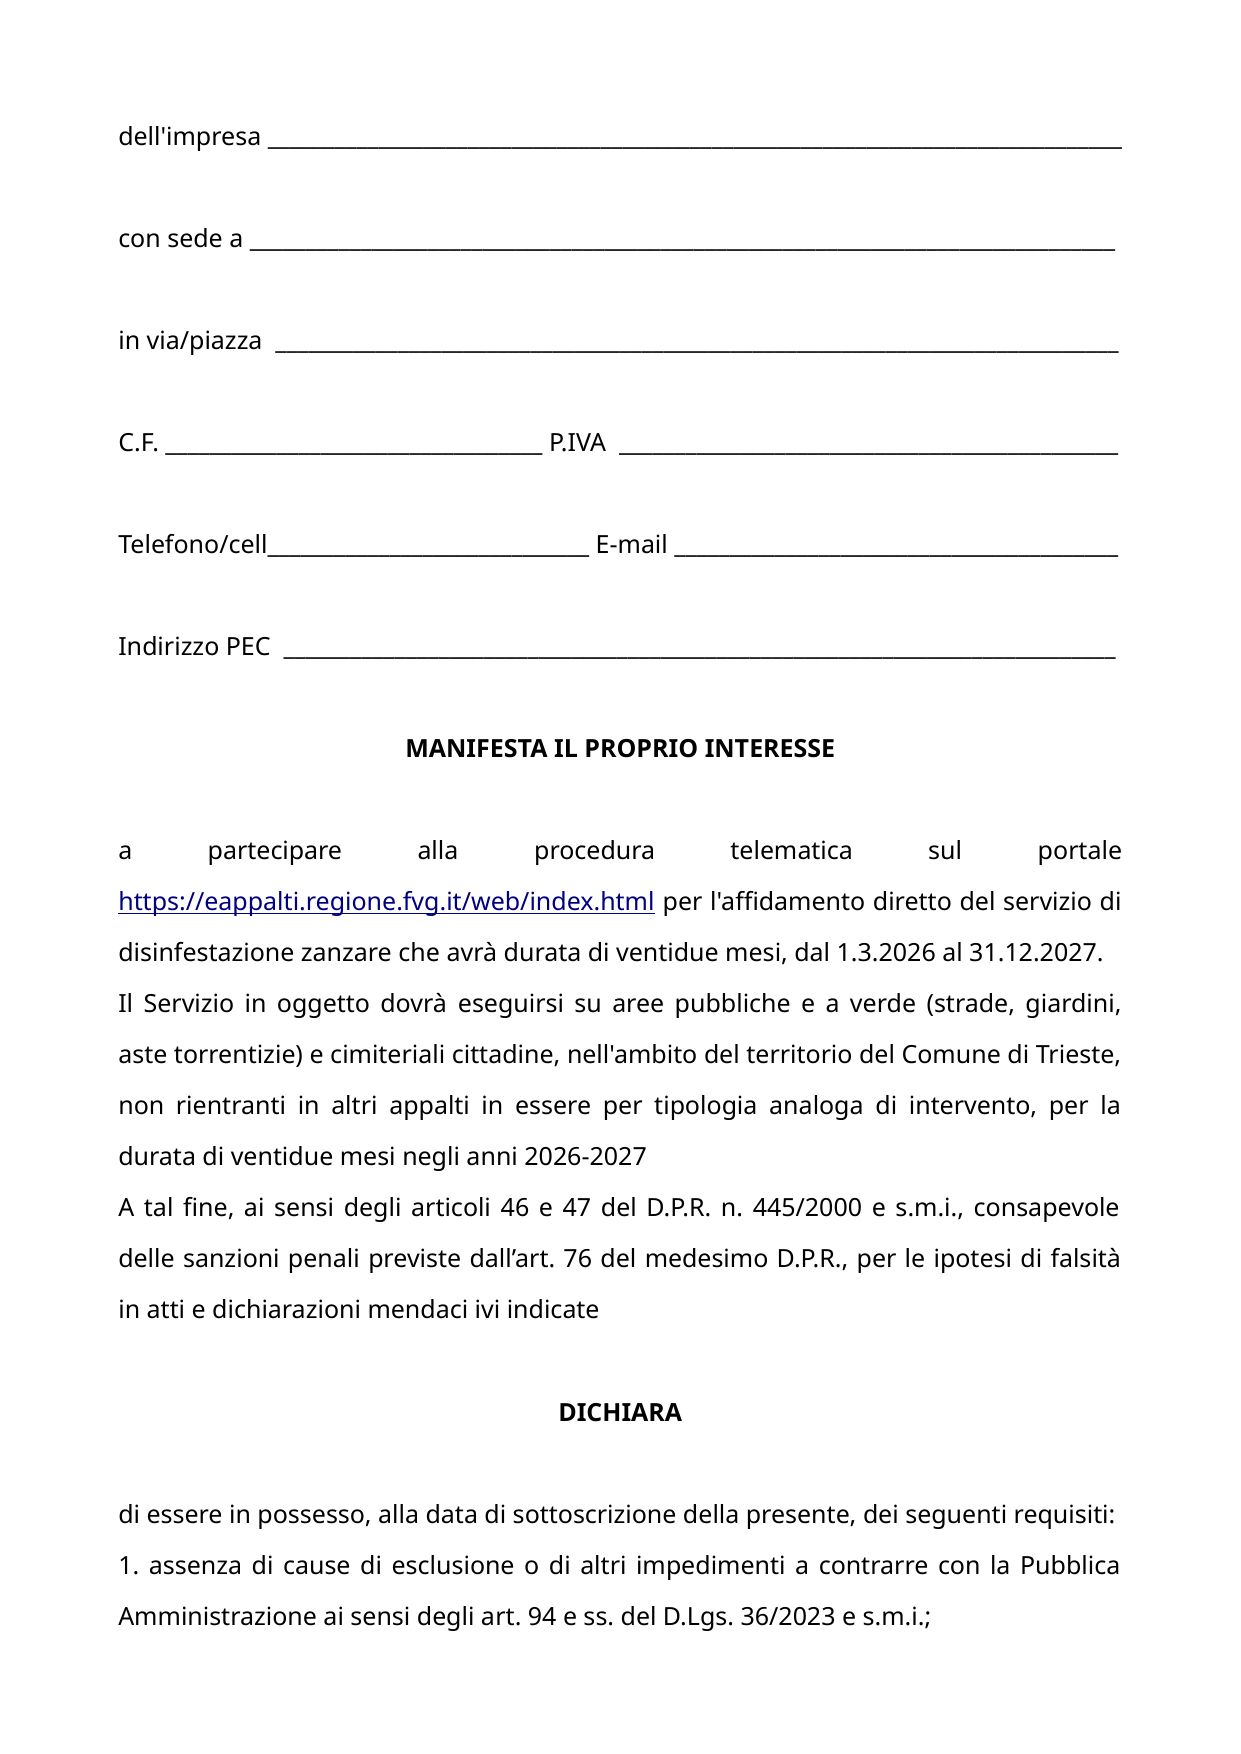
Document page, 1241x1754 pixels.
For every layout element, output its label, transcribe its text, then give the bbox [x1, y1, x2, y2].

text dell'impresa _____________________________________________________________________________ [118, 118, 1122, 152]
text Indirizzo PEC ___________________________________________________________________________ [118, 628, 1122, 663]
text MANIFESTA IL PROPRIO INTERESSE [118, 731, 1122, 765]
text Il Servizio in oggetto dovrà eseguirsi su aree pubbliche e a verde (strade, giardini, aste torrentizie) e cimiteriali cittadine, nell'ambito del territorio del Comune di Trieste, non rientranti in altri appalti in essere per tipologia analoga di intervento, per la durata di ventidue mesi negli anni 2026-2027 [118, 986, 1122, 1173]
text di essere in possesso, alla data di sottoscrizione della presente, dei seguenti requisiti: [118, 1496, 1122, 1530]
text A tal fine, ai sensi degli articoli 46 e 47 del D.P.R. n. 445/2000 e s.m.i., consapevole delle sanzioni penali previste dall’art. 76 del medesimo D.P.R., per le ipotesi di falsità in atti e dichiarazioni mendaci ivi indicate [118, 1190, 1122, 1326]
text 1. assenza di cause di esclusione o di altri impedimenti a contrarre con la Pubblica Amministrazione ai sensi degli art. 94 e ss. del D.Lgs. 36/2023 e s.m.i.; [118, 1547, 1122, 1632]
text in via/piazza ____________________________________________________________________________ [118, 322, 1122, 356]
text a partecipare alla procedura telematica sul portale https://eappalti.regione.fvg.it/web/index.html per l'affidamento diretto del servizio di disinfestazione zanzare che avrà durata di ventidue mesi, dal 1.3.2026 al 31.12.2027. [118, 833, 1122, 969]
text con sede a ______________________________________________________________________________ [118, 220, 1122, 254]
text C.F. __________________________________ P.IVA _____________________________________________ [118, 424, 1122, 458]
text Telefono/cell_____________________________ E-mail ________________________________________ [118, 526, 1122, 561]
text DICHIARA [118, 1394, 1122, 1428]
